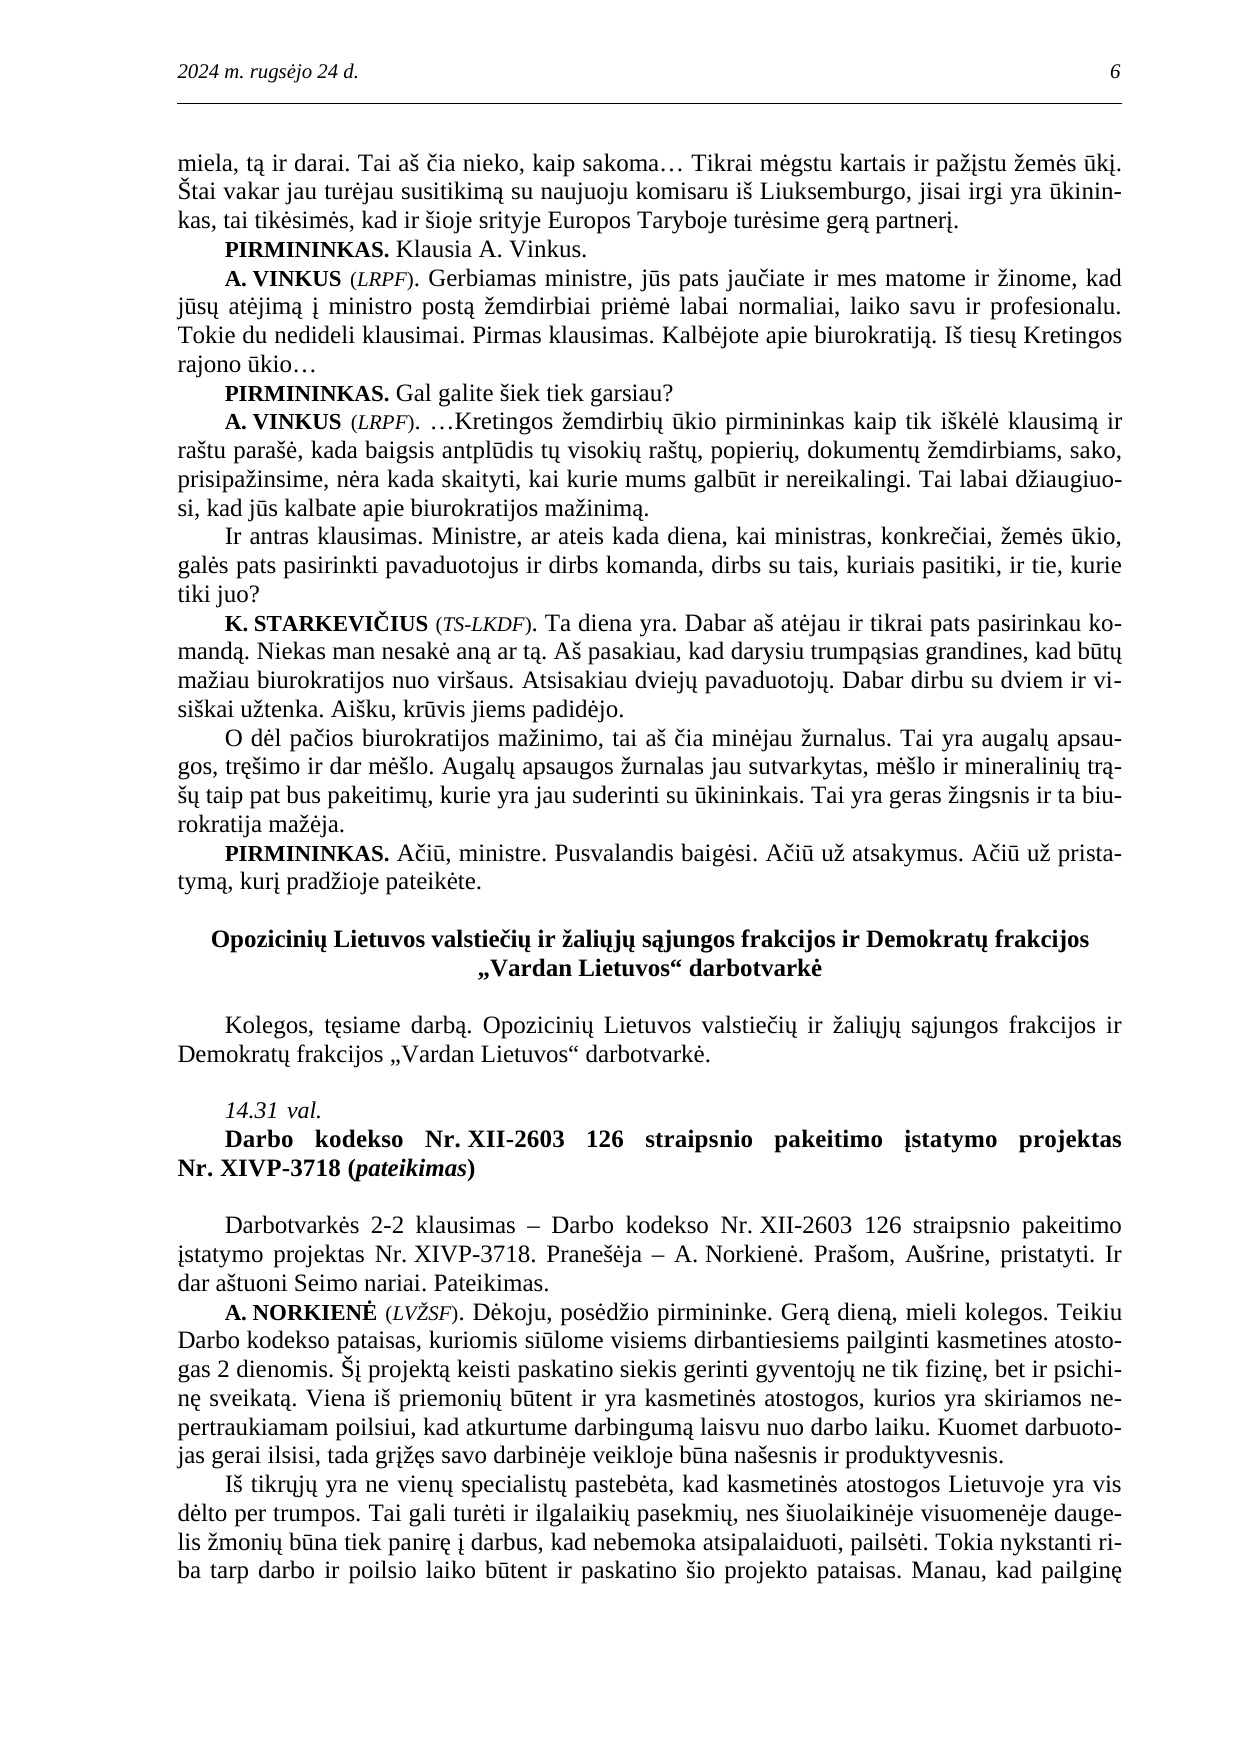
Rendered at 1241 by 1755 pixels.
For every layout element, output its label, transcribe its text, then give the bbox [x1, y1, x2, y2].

text mie­la, tą ir da­rai. Tai aš čia nie­ko, kaip sa­ko­ma… Tik­rai mėgs­tu kar­tais ir pa­žįs­tu že­mės ūkį. Štai va­kar jau tu­rė­jau su­si­ti­ki­mą su nau­juo­ju ko­mi­sa­ru iš Liuk­sem­bur­go, ji­sai ir­gi yra ūki­nin­kas, tai ti­kė­si­mės, kad ir šio­je sri­ty­je Eu­ro­pos Ta­ry­bo­je tu­rė­si­me ge­rą part­ne­rį. [177, 148, 1122, 234]
text A. NORKIENĖ (LVŽSF). Dė­ko­ju, po­sė­džio pir­mi­nin­ke. Ge­rą die­ną, mie­li ko­le­gos. Tei­kiu Dar­bo ko­dek­so pa­tai­sas, ku­rio­mis siū­lo­me vi­siems dir­ban­tie­siems pail­gin­ti kas­me­ti­nes atos­to­gas 2 die­no­mis. Šį pro­jek­tą keis­ti pa­ska­ti­no sie­kis ge­rin­ti gy­ven­to­jų ne tik fi­zi­nę, bet ir psi­chi­nę svei­ka­tą. Vie­na iš prie­mo­nių bū­tent ir yra kas­me­ti­nės atos­to­gos, ku­rios yra ski­ria­mos ne­per­trau­kia­mam po­il­siui, kad at­kur­tu­me dar­bin­gu­mą lais­vu nuo dar­bo lai­ku. Kuo­met dar­buo­to­jas ge­rai il­si­si, ta­da grį­žęs sa­vo dar­bi­nė­je veik­lo­je bū­na na­šes­nis ir pro­duk­ty­ves­nis. [177, 1297, 1122, 1469]
text Ir ant­ras klau­si­mas. Mi­nist­re, ar at­eis ka­da die­na, kai mi­nist­ras, kon­kre­čiai, že­mės ūkio, ga­lės pats pa­si­rink­ti pa­va­duo­to­jus ir dirbs ko­man­da, dirbs su tais, ku­riais pa­si­ti­ki, ir tie, ku­rie ti­ki juo? [177, 521, 1122, 608]
text Dar­bo­tvarkės 2-2 klau­si­mas – Dar­bo ko­dek­so Nr. XII-2603 126 straips­nio pa­kei­ti­mo įsta­ty­mo pro­jek­tas Nr. XIVP-3718. Pra­ne­šė­ja – A. Nor­kie­nė. Pra­šom, Auš­ri­ne, pri­sta­ty­ti. Ir dar aš­tuo­ni Sei­mo na­riai. Pa­tei­ki­mas. [177, 1210, 1122, 1297]
text Ko­le­gos, tę­sia­me dar­bą. Opo­zi­ci­nių Lie­tu­vos vals­tie­čių ir ža­lių­jų są­jun­gos frak­ci­jos ir De­mok­ra­tų frak­ci­jos „Var­dan Lie­tu­vos“ dar­bo­tvarkė. [177, 1010, 1122, 1068]
text Opo­zi­ci­nių Lie­tu­vos vals­tie­čių ir ža­lių­jų są­jun­gos frak­ci­jos ir De­mok­ra­tų frak­ci­jos „Var­dan Lie­tu­vos“ dar­bo­tvarkė [177, 924, 1122, 981]
text A. VINKUS (LRPF). …Kre­tin­gos žem­dir­bių ūkio pir­mi­nin­kas kaip tik iš­kė­lė klau­si­mą ir raš­tu pa­ra­šė, ka­da baig­sis ant­plū­dis tų vi­so­kių raš­tų, po­pie­rių, do­ku­men­tų žem­dir­biams, sa­ko, pri­si­pa­žin­si­me, nė­ra ka­da skai­ty­ti, kai ku­rie mums gal­būt ir ne­rei­ka­lin­gi. Tai la­bai džiau­giuo­si, kad jūs kal­ba­te apie biu­ro­kratijos ma­ži­ni­mą. [177, 406, 1122, 521]
text A. VINKUS (LRPF). Ger­bia­mas mi­nist­re, jūs pats jau­čia­te ir mes ma­to­me ir ži­no­me, kad jū­sų at­ėji­mą į mi­nist­ro pos­tą žem­dir­biai pri­ėmė la­bai nor­ma­liai, lai­ko sa­vu ir pro­fe­sio­na­lu. To­kie du ne­di­de­li klau­si­mai. Pir­mas klau­si­mas. Kal­bė­jo­te apie biu­ro­kratiją. Iš tie­sų Kre­tin­gos ra­jo­no ūkio… [177, 263, 1122, 378]
text 14.31 val. [224, 1096, 1122, 1124]
text Dar­bo ko­dek­so Nr. XII-2603 126 straips­nio pa­kei­ti­mo įsta­ty­mo pro­jek­tas Nr. XIVP-3718 (pa­tei­ki­mas) [177, 1124, 1122, 1182]
text Iš tik­rų­jų yra ne vie­nų spe­cia­lis­tų pa­ste­bė­ta, kad kas­me­ti­nės atos­to­gos Lie­tu­vo­je yra vis dėl­to per trum­pos. Tai ga­li tu­rė­ti ir il­ga­lai­kių pa­sek­mių, nes šiuo­lai­ki­nė­je vi­suo­me­nė­je dau­ge­lis žmo­nių bū­na tiek pa­ni­rę į dar­bus, kad ne­be­mo­ka at­si­pa­lai­duo­ti, pail­sė­ti. To­kia nyks­tan­ti ri­ba tarp dar­bo ir po­il­sio lai­ko bū­tent ir pa­ska­ti­no šio pro­jek­to pa­tai­sas. Ma­nau, kad pail­gi­nę [177, 1469, 1122, 1584]
text O dėl pa­čios biu­ro­kratijos ma­ži­ni­mo, tai aš čia mi­nė­jau žur­na­lus. Tai yra au­ga­lų ap­sau­gos, trę­ši­mo ir dar mėš­lo. Au­ga­lų ap­sau­gos žur­na­las jau su­tvar­ky­tas, mėš­lo ir mi­ne­ra­li­nių trą­šų taip pat bus pa­kei­ti­mų, ku­rie yra jau su­de­rin­ti su ūki­nin­kais. Tai yra ge­ras žings­nis ir ta biu­ro­kratija ma­žė­ja. [177, 723, 1122, 838]
text PIRMININKAS. Gal ga­li­te šiek tiek gar­siau? [177, 378, 1122, 406]
text K. STARKEVIČIUS (TS-LKDF). Ta die­na yra. Da­bar aš at­ėjau ir tik­rai pats pa­si­rin­kau ko­man­dą. Nie­kas man ne­sa­kė aną ar tą. Aš pa­sa­kiau, kad da­ry­siu trum­pą­sias gran­di­nes, kad bū­tų ma­žiau biu­ro­kratijos nuo vir­šaus. At­si­sa­kiau dvie­jų pa­va­duo­to­jų. Da­bar dir­bu su dviem ir vi­siš­kai už­ten­ka. Aiš­ku, krū­vis jiems pa­di­dė­jo. [177, 608, 1122, 723]
text PIRMININKAS. Klau­sia A. Vin­kus. [177, 234, 1122, 263]
text PIRMININKAS. Ačiū, mi­nist­re. Pus­va­lan­dis bai­gė­si. Ačiū už at­sa­ky­mus. Ačiū už pri­sta­ty­mą, ku­rį pra­džio­je pa­tei­kė­te. [177, 838, 1122, 895]
